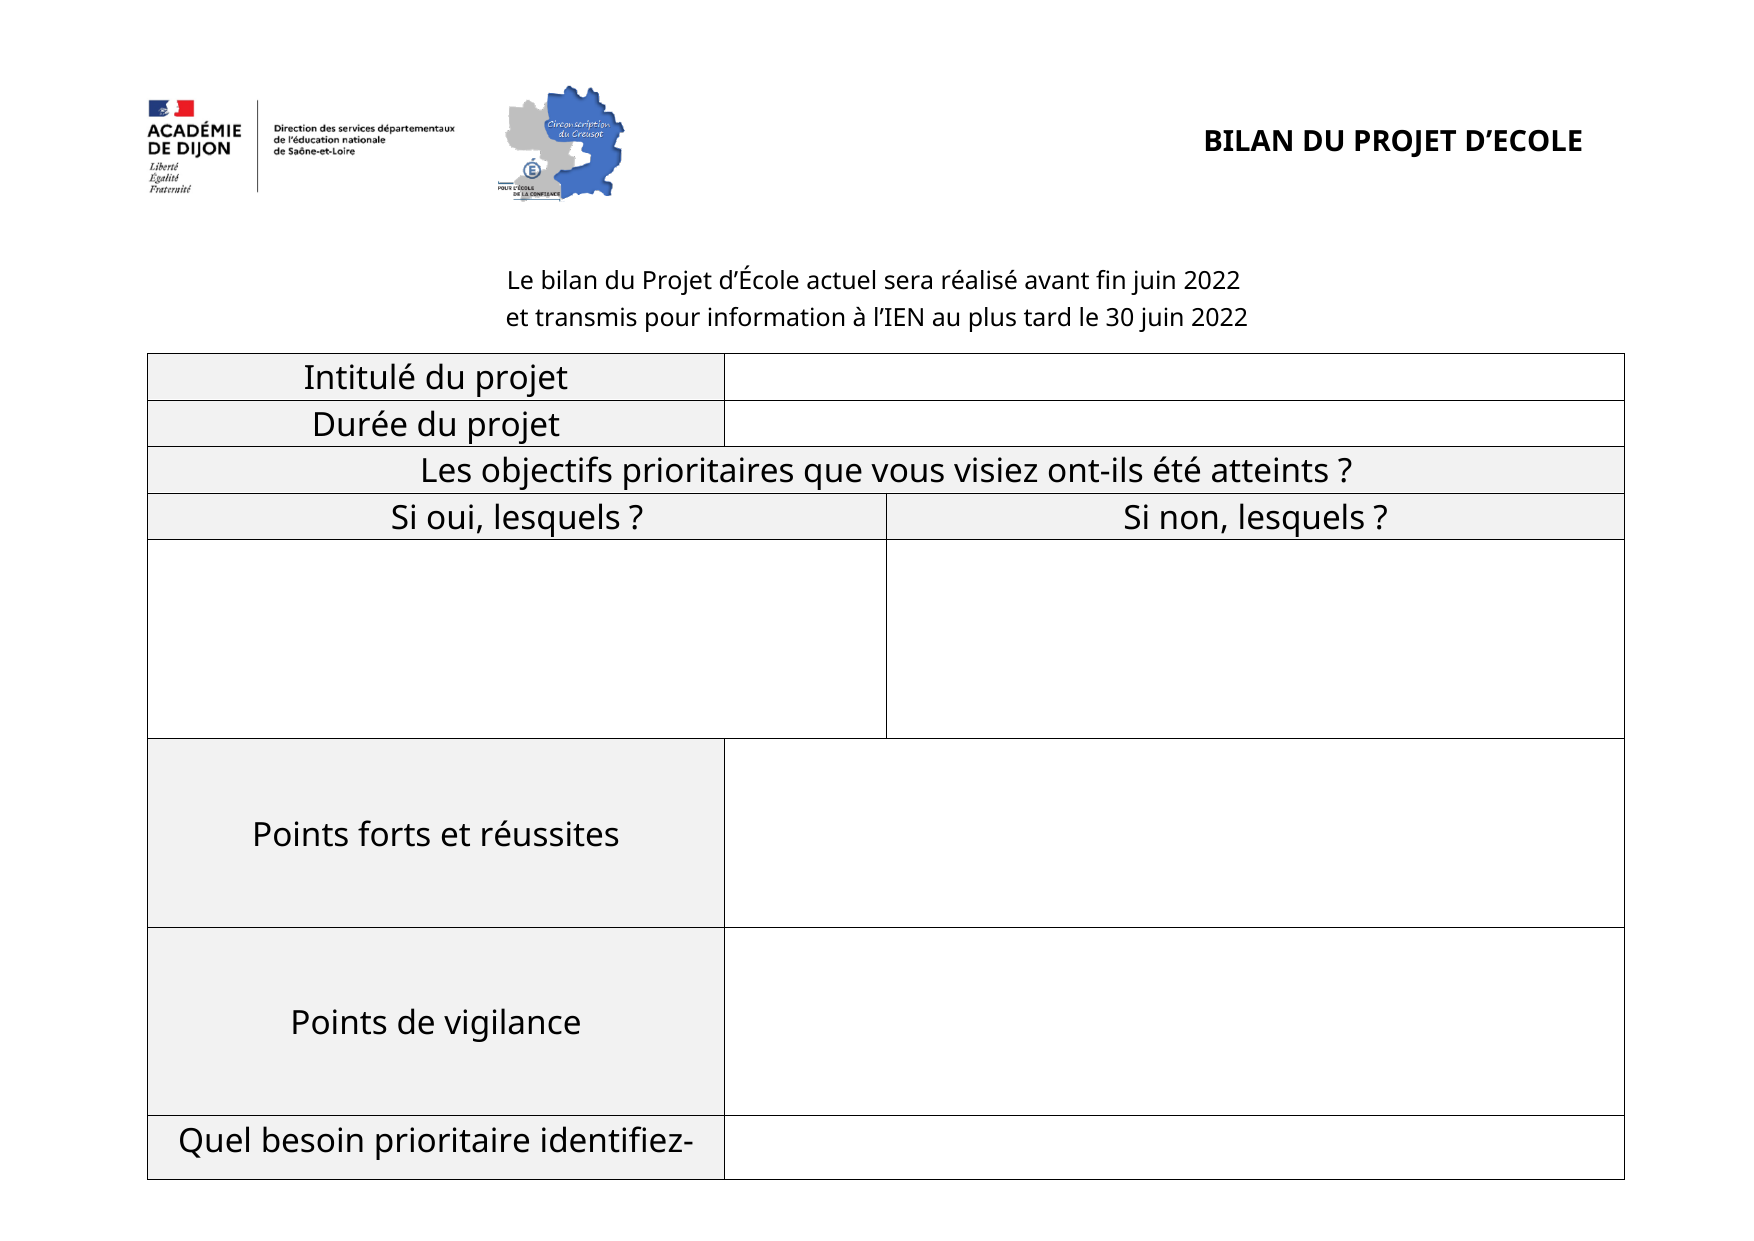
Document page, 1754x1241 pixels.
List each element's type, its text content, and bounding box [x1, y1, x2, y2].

table_cell [887, 540, 1624, 738]
table_header Intitulé du projet [148, 354, 724, 399]
text BILAN DU PROJET D’ECOLE [1106, 121, 1606, 191]
table_cell Durée du projet [148, 401, 724, 446]
table_cell [148, 540, 886, 738]
picture [132, 83, 469, 207]
text Le bilan du Projet d’École actuel sera réalisé avant fin juin 2022 et transmis pour information à l’IEN au plus tard le 30 juin 2022 [148, 263, 1606, 334]
table_cell Si non, lesquels ? [887, 494, 1624, 539]
table_header [725, 354, 1624, 399]
table_cell Points de vigilance [148, 928, 724, 1115]
table_cell [725, 739, 1624, 927]
table_cell Si oui, lesquels ? [148, 494, 886, 539]
table_cell [725, 928, 1624, 1115]
table_cell [725, 401, 1624, 446]
table_cell Points forts et réussites [148, 739, 724, 927]
picture [494, 77, 630, 208]
table_cell [725, 1116, 1624, 1179]
table_cell Les objectifs prioritaires que vous visiez ont-ils été atteints ? [148, 447, 1624, 492]
table_cell Quel besoin prioritaire identifiez- [148, 1116, 724, 1179]
